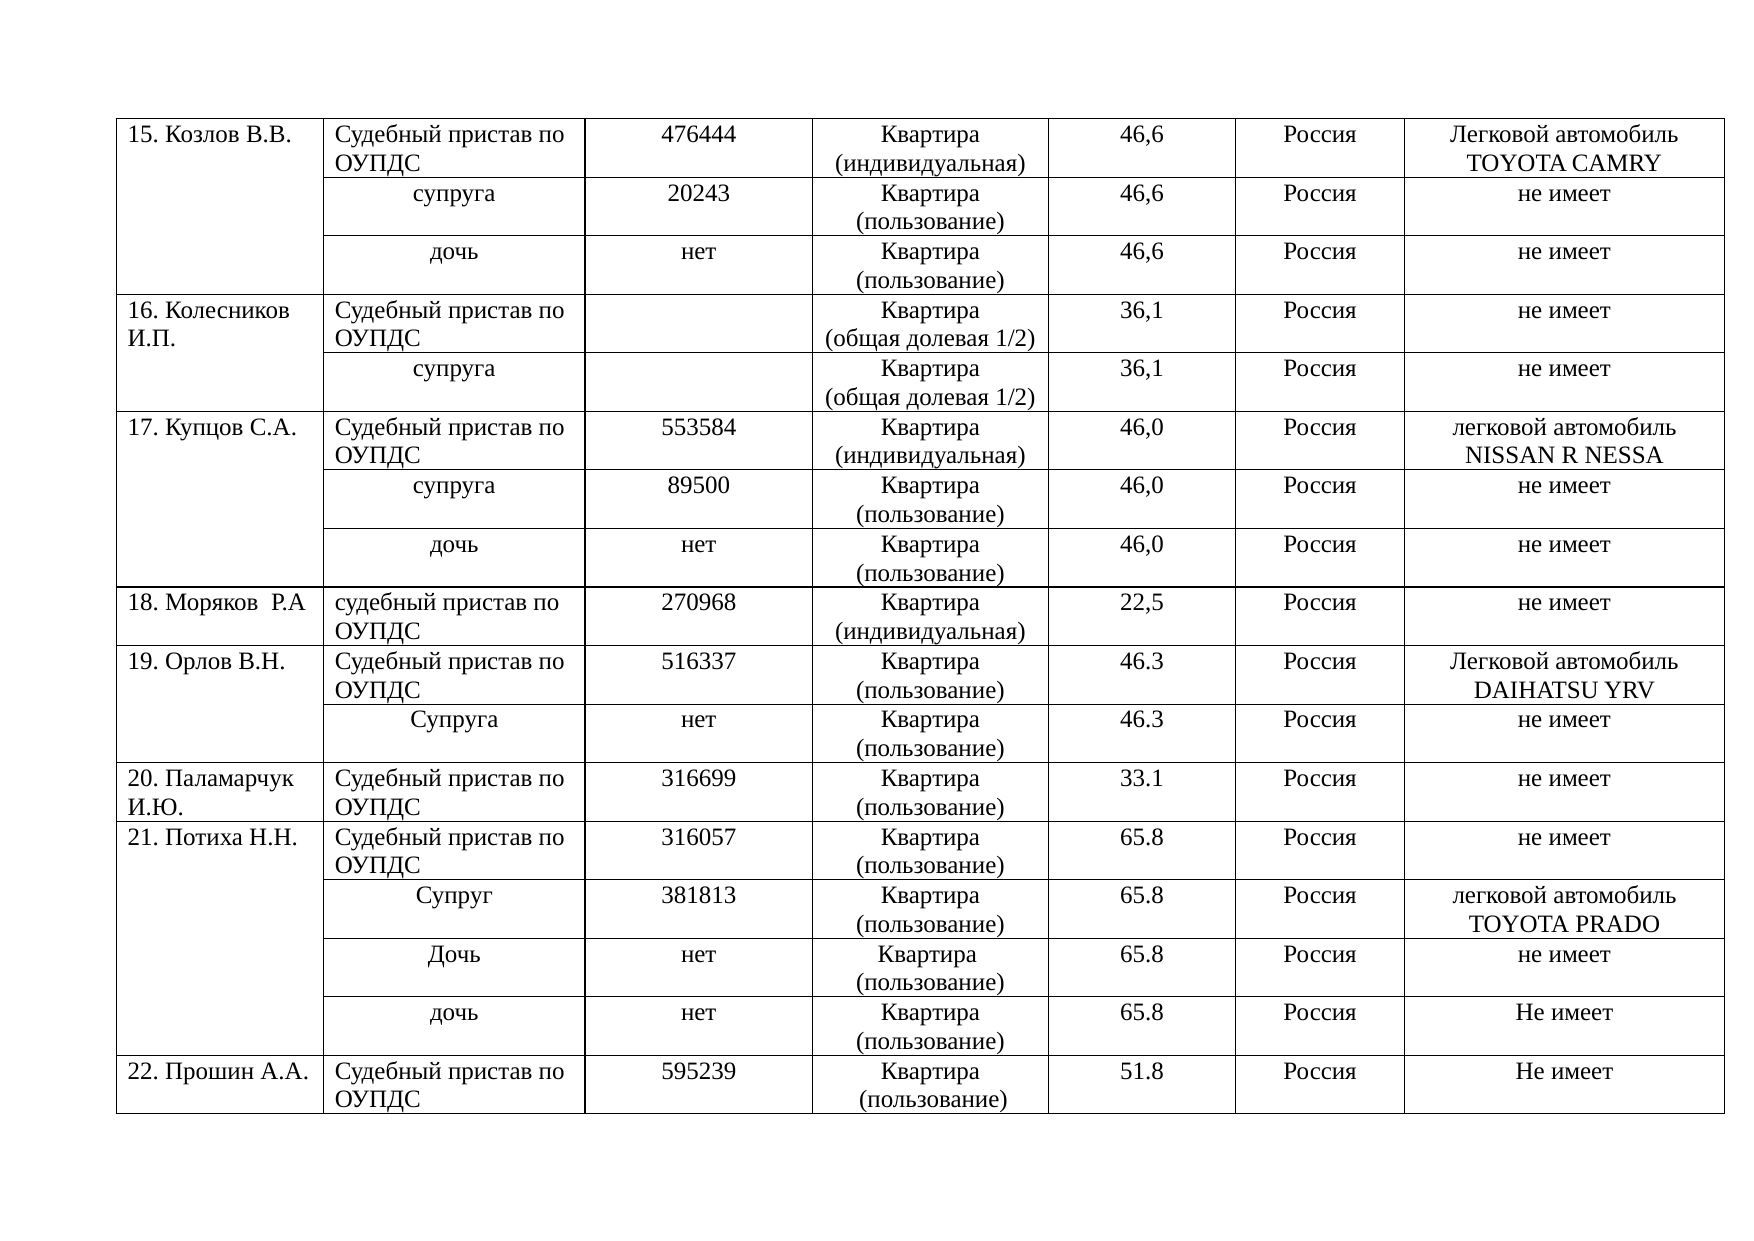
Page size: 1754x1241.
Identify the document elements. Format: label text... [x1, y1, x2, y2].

table_cell Россия [1236, 295, 1404, 352]
table_cell 270968 [586, 588, 812, 645]
table_cell 18. Моряков Р.А [117, 588, 323, 645]
table_cell Россия [1236, 997, 1404, 1055]
table_cell 516337 [586, 646, 812, 703]
table_cell Квартира (индивидуальная) [813, 412, 1048, 469]
table_cell Супруг [324, 880, 584, 938]
table_cell Квартира (пользование) [813, 939, 1048, 996]
table_cell 19. Орлов В.Н. [117, 646, 323, 762]
table_cell Квартира (пользование) [813, 763, 1048, 821]
table_cell Судебный пристав по ОУПДС [324, 412, 584, 469]
table_cell нет [586, 997, 812, 1055]
table_cell не имеет [1405, 588, 1724, 645]
table_cell не имеет [1405, 705, 1724, 762]
table_cell легковой автомобиль TOYOTA PRADO [1405, 880, 1724, 938]
table_cell Квартира (общая долевая 1/2) [813, 295, 1048, 352]
table_cell Россия [1236, 822, 1404, 879]
table_cell Россия [1236, 119, 1404, 177]
table_cell 15. Козлов В.В. [117, 119, 323, 294]
table_cell нет [586, 939, 812, 996]
table_cell Россия [1236, 705, 1404, 762]
table_cell Квартира (пользование) [813, 880, 1048, 938]
table_cell Супруга [324, 705, 584, 762]
table_cell Судебный пристав по ОУПДС [324, 1056, 584, 1113]
table_cell 65,8 [1049, 939, 1235, 996]
table_cell 21. Потиха Н.Н. [117, 822, 323, 1055]
table_cell Квартира (индивидуальная) [813, 119, 1048, 177]
table_cell Судебный пристав по ОУПДС [324, 646, 584, 703]
table_cell 36,1 [1049, 353, 1235, 411]
table_cell не имеет [1405, 822, 1724, 879]
table_cell Россия [1236, 236, 1404, 294]
table_cell не имеет [1405, 470, 1724, 528]
table_cell 46,6 [1049, 236, 1235, 294]
table_cell 46,0 [1049, 529, 1235, 586]
table_cell Россия [1236, 529, 1404, 586]
table_cell 46,0 [1049, 470, 1235, 528]
table_cell нет [586, 705, 812, 762]
table_cell не имеет [1405, 236, 1724, 294]
table_cell 595239 [586, 1056, 812, 1113]
table_cell 89500 [586, 470, 812, 528]
table_cell 316699 [586, 763, 812, 821]
table_cell не имеет [1405, 353, 1724, 411]
table_cell дочь [324, 236, 584, 294]
table_cell дочь [324, 529, 584, 586]
table_cell Квартира (пользование) [813, 236, 1048, 294]
table_cell не имеет [1405, 529, 1724, 586]
table_cell нет [586, 236, 812, 294]
table_cell легковой автомобиль NISSAN R NESSA [1405, 412, 1724, 469]
table_cell 33,1 [1049, 763, 1235, 821]
table_cell Квартира (пользование) [813, 646, 1048, 703]
table_cell Россия [1236, 1056, 1404, 1113]
table_cell [586, 353, 812, 411]
table_cell нет [586, 529, 812, 586]
table_cell Не имеет [1405, 997, 1724, 1055]
table_cell 46,0 [1049, 412, 1235, 469]
table_cell 381813 [586, 880, 812, 938]
table_cell Квартира (пользование) [813, 822, 1048, 879]
table_cell 36,1 [1049, 295, 1235, 352]
table_cell Судебный пристав по ОУПДС [324, 822, 584, 879]
table_cell не имеет [1405, 763, 1724, 821]
table_cell Квартира (пользование) [813, 997, 1048, 1055]
table_cell Россия [1236, 470, 1404, 528]
table_cell не имеет [1405, 178, 1724, 235]
table_cell супруга [324, 178, 584, 235]
table_cell не имеет [1405, 939, 1724, 996]
table_cell 22. Прошин А.А. [117, 1056, 323, 1113]
table_cell 316057 [586, 822, 812, 879]
table_cell Судебный пристав по ОУПДС [324, 119, 584, 177]
table_cell дочь [324, 997, 584, 1055]
table_cell судебный пристав по ОУПДС [324, 588, 584, 645]
table_cell 65,8 [1049, 822, 1235, 879]
table_cell Квартира (пользование) [813, 178, 1048, 235]
table_cell Легковой автомобиль TOYOTA CAMRY [1405, 119, 1724, 177]
table_cell 46,6 [1049, 119, 1235, 177]
table_cell Квартира (пользование) [813, 705, 1048, 762]
table_cell супруга [324, 353, 584, 411]
table_cell Судебный пристав по ОУПДС [324, 295, 584, 352]
table_cell Судебный пристав по ОУПДС [324, 763, 584, 821]
table_cell Россия [1236, 412, 1404, 469]
table_cell Легковой автомобиль DAIHATSU YRV [1405, 646, 1724, 703]
table_cell 46,6 [1049, 178, 1235, 235]
table_cell Россия [1236, 763, 1404, 821]
table_cell Россия [1236, 588, 1404, 645]
table_cell 476444 [586, 119, 812, 177]
table_cell 16. Колесников И.П. [117, 295, 323, 411]
table_cell Россия [1236, 178, 1404, 235]
table_cell Квартира (индивидуальная) [813, 588, 1048, 645]
table_cell 65,8 [1049, 880, 1235, 938]
table_cell Россия [1236, 353, 1404, 411]
table_cell 20. Паламарчук И.Ю. [117, 763, 323, 821]
table_cell 553584 [586, 412, 812, 469]
table_cell Не имеет [1405, 1056, 1724, 1113]
table_cell 17. Купцов С.А. [117, 412, 323, 586]
table_cell Россия [1236, 880, 1404, 938]
table_cell Квартира (общая долевая 1/2) [813, 353, 1048, 411]
table_cell 20243 [586, 178, 812, 235]
table_cell Россия [1236, 939, 1404, 996]
table_cell 51,8 [1049, 1056, 1235, 1113]
table_cell супруга [324, 470, 584, 528]
table_cell [586, 295, 812, 352]
table_cell 46,3 [1049, 646, 1235, 703]
table_cell Россия [1236, 646, 1404, 703]
table_cell Квартира (пользование) [813, 1056, 1048, 1113]
table_cell 22,5 [1049, 588, 1235, 645]
table_cell 46,3 [1049, 705, 1235, 762]
table_cell 65,8 [1049, 997, 1235, 1055]
table_cell Дочь [324, 939, 584, 996]
table_cell не имеет [1405, 295, 1724, 352]
table_cell Квартира (пользование) [813, 470, 1048, 528]
table_cell Квартира (пользование) [813, 529, 1048, 586]
